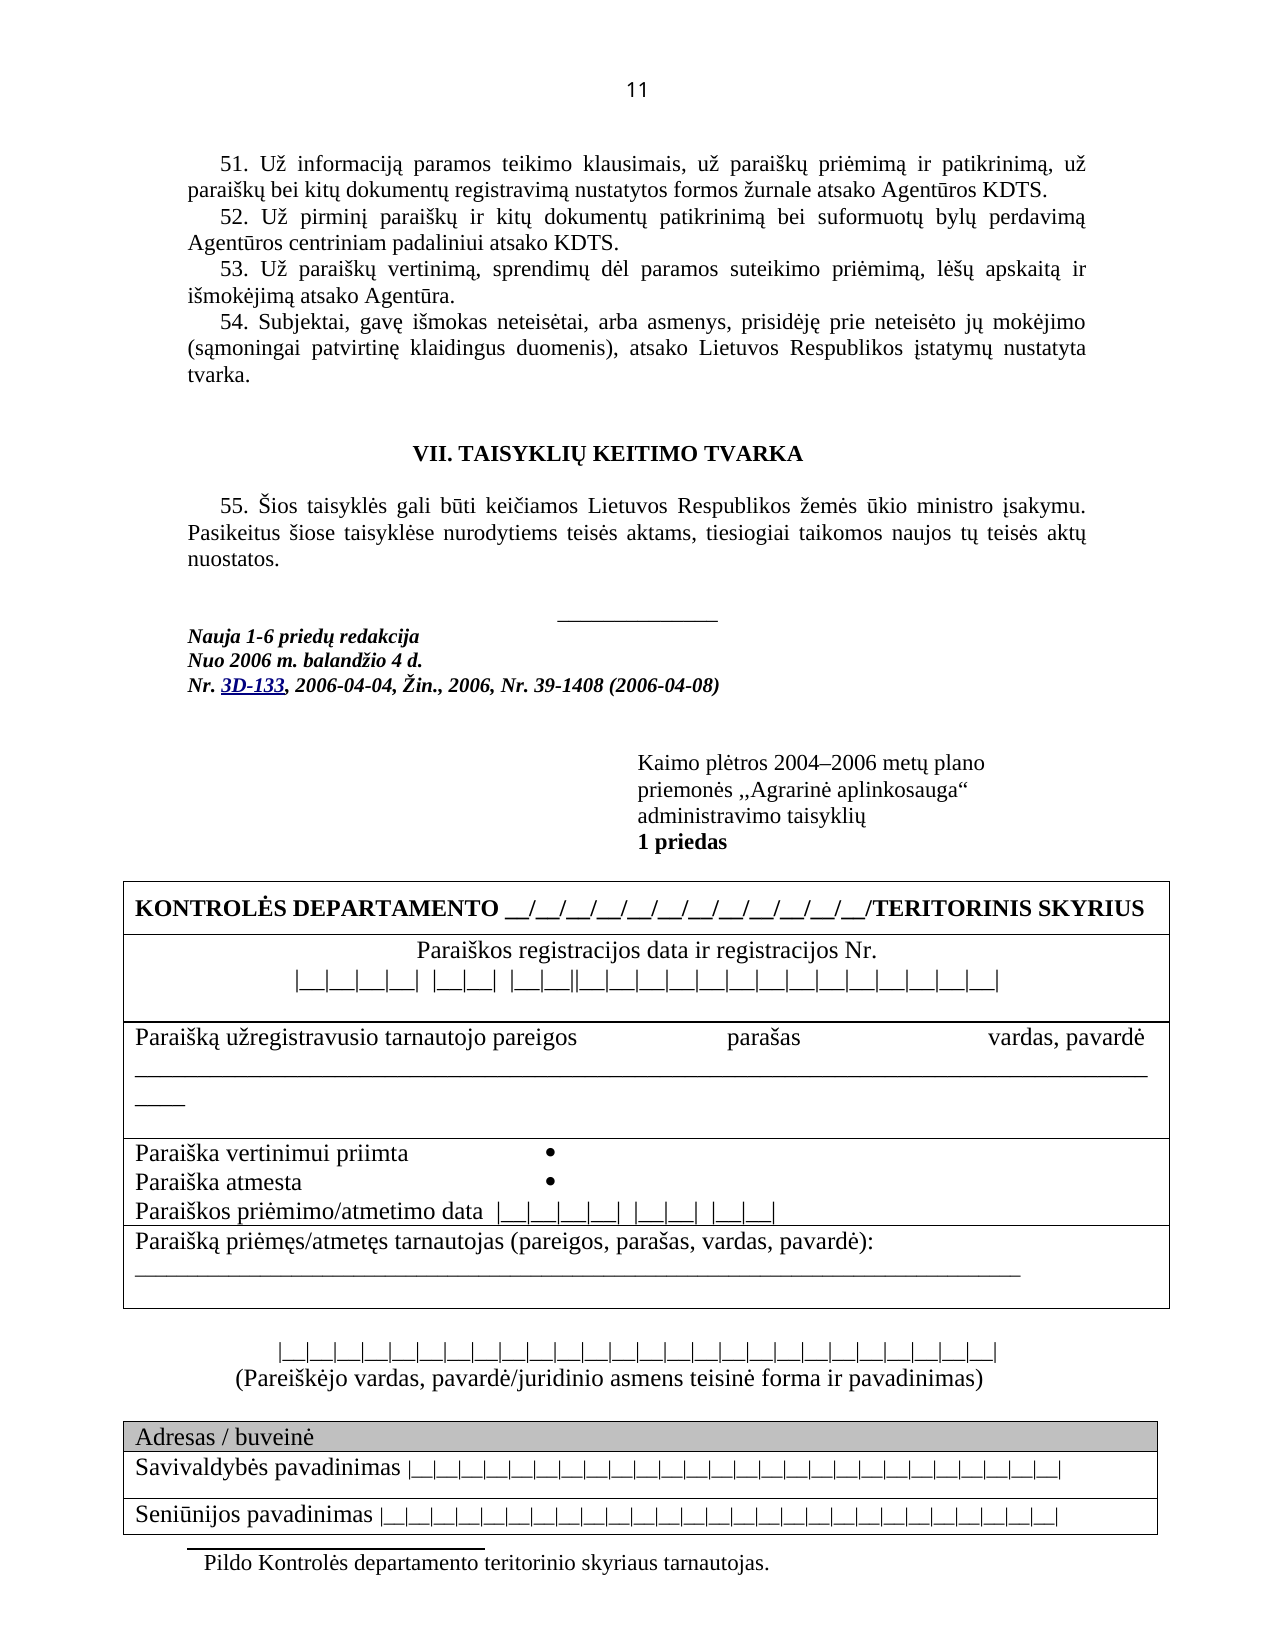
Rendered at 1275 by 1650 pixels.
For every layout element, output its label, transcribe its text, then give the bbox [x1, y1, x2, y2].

text ______________ [187, 598, 1087, 624]
text priemonės ,,Agrarinė aplinkosauga“ [562, 776, 1087, 802]
table_cell Paraišką užregistravusio tarnautojo pareigos parašas vardas, pavardė _____________________________________________________________________________________ [124, 1023, 1169, 1137]
table_cell Paraišką priėmęs/atmetęs tarnautojas (pareigos, parašas, vardas, pavardė): _____________________________________________________________________________________ [124, 1226, 1169, 1307]
text administravimo taisyklių [562, 802, 1087, 828]
text 54. Subjektai, gavę išmokas neteisėtai, arba asmenys, prisidėję prie neteisėto jų mokėjimo (sąmoningai patvirtinę klaidingus duomenis), atsako Lietuvos Respublikos įstatymų nustatyta tvarka. [187, 308, 1087, 387]
text |__|__|__|__|__|__|__|__|__|__|__|__|__|__|__|__|__|__|__|__|__|__|__|__|__|__| [187, 1337, 1087, 1363]
text Kaimo plėtros 2004–2006 metų plano [637, 749, 1087, 776]
text Nauja 1-6 priedų redakcija [187, 624, 1087, 648]
text Nuo 2006 m. balandžio 4 d. [187, 648, 1087, 672]
text 52. Už pirminį paraiškų ir kitų dokumentų patikrinimą bei suformuotų bylų perdavimą Agentūros centriniam padaliniui atsako KDTS. [187, 203, 1087, 255]
table_header Adresas / buveinė [124, 1422, 1157, 1451]
text 51. Už informaciją paramos teikimo klausimais, už paraiškų priėmimą ir patikrinimą, už paraiškų bei kitų dokumentų registravimą nustatytos formos žurnale atsako Agentūros KDTS. [187, 150, 1087, 203]
table_header Kontrolės departamento __/__/__/__/__/__/__/__/__/__/__/__/teritorinis skyrius [124, 882, 1169, 934]
text VII. TAISYKLIŲ KEITIMO TVARKA [337, 440, 1087, 466]
table_cell Savivaldybės pavadinimas |__|__|__|__|__|__|__|__|__|__|__|__|__|__|__|__|__|__|__|__|__|__|__|__|__|__| /__/__/__/__/__/__/__/__/__/__/__/__/__/__/__/__/__/__/__/__/__/__/ [124, 1452, 1157, 1498]
text 1 priedas [562, 828, 1087, 855]
text (Pareiškėjo vardas, pavardė/juridinio asmens teisinė forma ir pavadinimas) [131, 1363, 1087, 1392]
table_cell Paraiška vertinimui priimta  Paraiška atmesta  Paraiškos priėmimo/atmetimo data |__|__|__|__| |__|__| |__|__| [124, 1139, 1169, 1225]
text 53. Už paraiškų vertinimą, sprendimų dėl paramos suteikimo priėmimą, lėšų apskaitą ir išmokėjimą atsako Agentūra. [187, 255, 1087, 308]
table_cell Seniūnijos pavadinimas |__|__|__|__|__|__|__|__|__|__|__|__|__|__|__|__|__|__|__|__|__|__|__|__|__|__|__| [124, 1499, 1157, 1534]
table_cell Paraiškos registracijos data ir registracijos Nr. |__|__|__|__| |__|__| |__|__||__|__|__|__|__|__|__|__|__|__|__|__|__|__| [124, 935, 1169, 1021]
text Nr. 3D-133, 2006-04-04, Žin., 2006, Nr. 39-1408 (2006-04-08) [187, 672, 1087, 697]
text 55. Šios taisyklės gali būti keičiamos Lietuvos Respublikos žemės ūkio ministro įsakymu. Pasikeitus šiose taisyklėse nurodytiems teisės aktams, tiesiogiai taikomos naujos tų teisės aktų nuostatos. [187, 493, 1087, 572]
